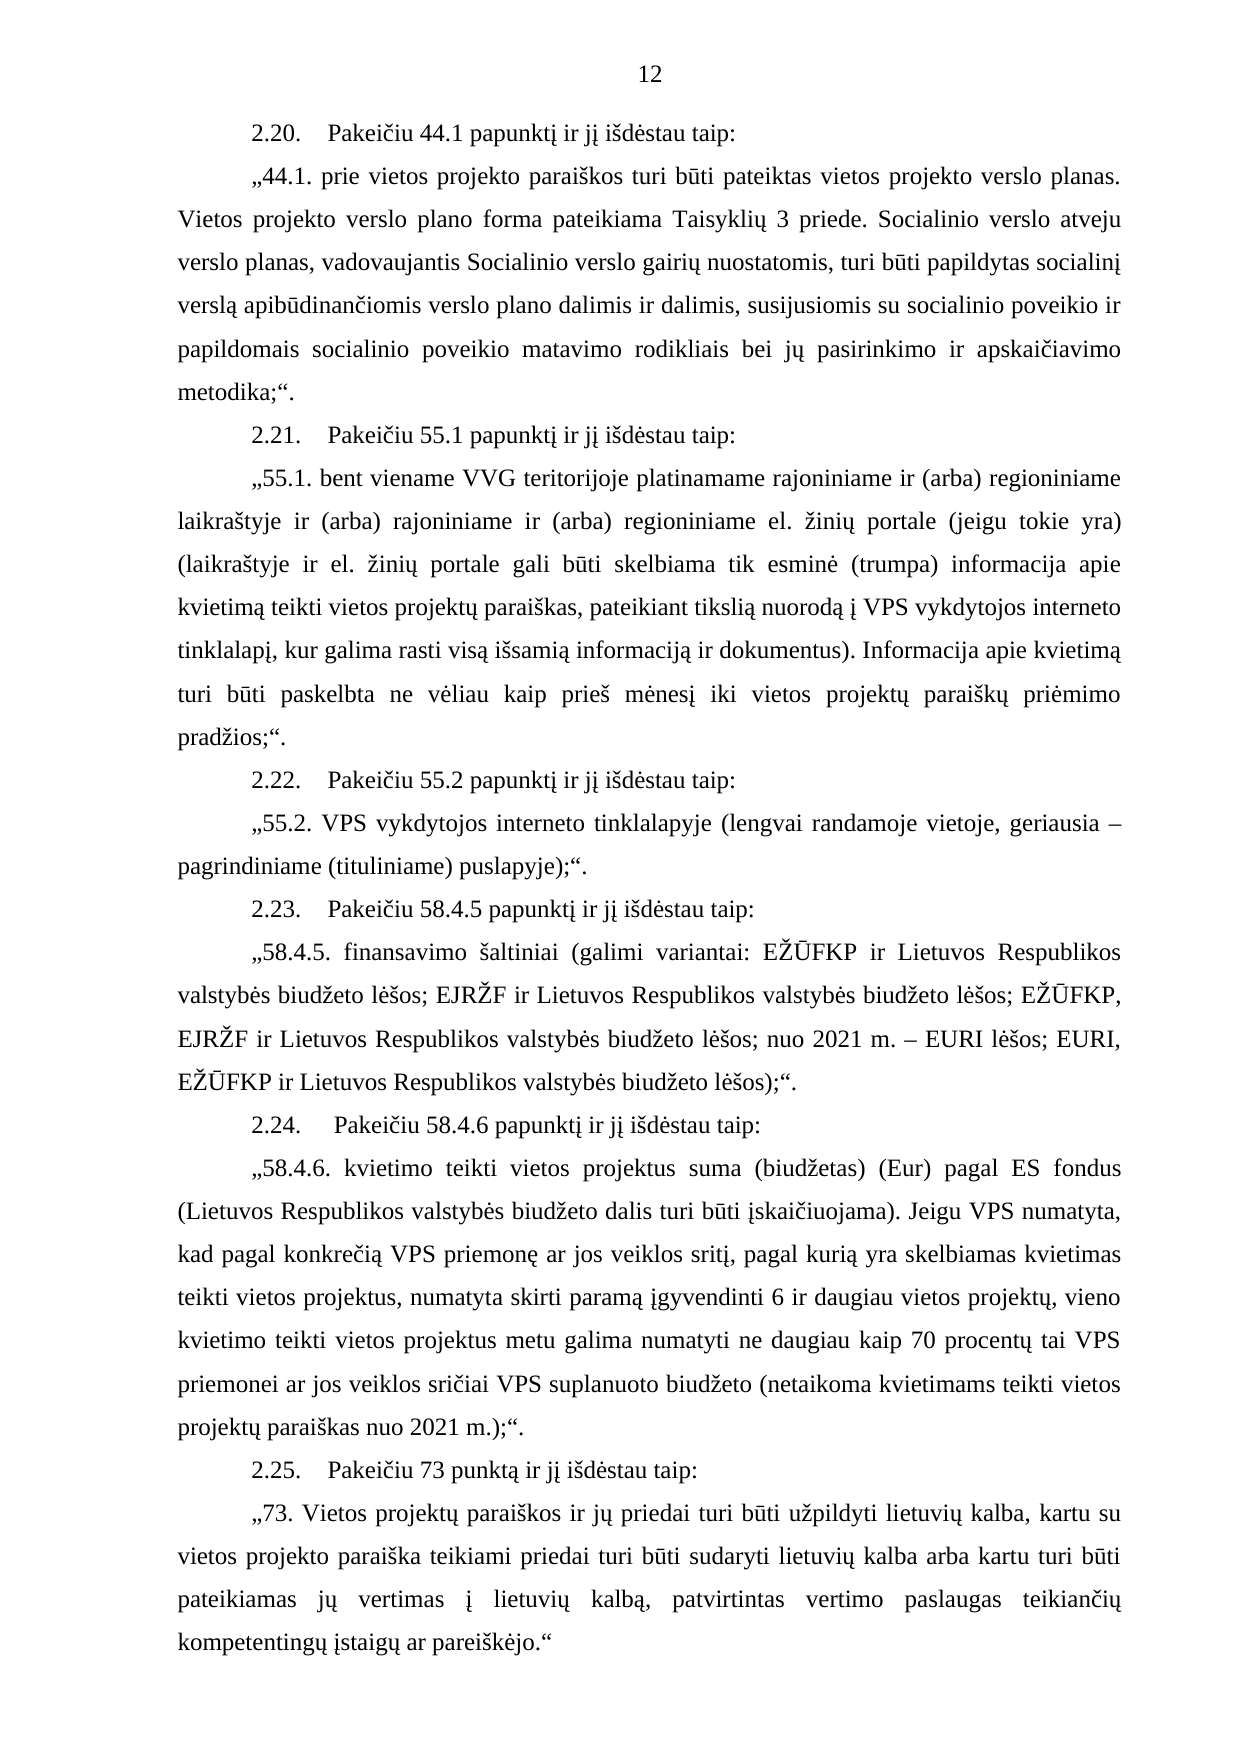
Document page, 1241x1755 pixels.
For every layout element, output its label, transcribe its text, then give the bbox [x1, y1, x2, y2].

text „44.1. prie vietos projekto paraiškos turi būti pateiktas vietos projekto verslo planas. Vietos projekto verslo plano forma pateikiama Taisyklių 3 priede. Socialinio verslo atveju verslo planas, vadovaujantis Socialinio verslo gairių nuostatomis, turi būti papildytas socialinį verslą apibūdinančiomis verslo plano dalimis ir dalimis, susijusiomis su socialinio poveikio ir papildomais socialinio poveikio matavimo rodikliais bei jų pasirinkimo ir apskaičiavimo metodika;“. [177, 161, 1122, 406]
text 2.21. Pakeičiu 55.1 papunktį ir jį išdėstau taip: [177, 420, 1122, 449]
text „73. Vietos projektų paraiškos ir jų priedai turi būti užpildyti lietuvių kalba, kartu su vietos projekto paraiška teikiami priedai turi būti sudaryti lietuvių kalba arba kartu turi būti pateikiamas jų vertimas į lietuvių kalbą, patvirtintas vertimo paslaugas teikiančių kompetentingų įstaigų ar pareiškėjo.“ [177, 1498, 1122, 1656]
text „58.4.6. kvietimo teikti vietos projektus suma (biudžetas) (Eur) pagal ES fondus (Lietuvos Respublikos valstybės biudžeto dalis turi būti įskaičiuojama). Jeigu VPS numatyta, kad pagal konkrečią VPS priemonę ar jos veiklos sritį, pagal kurią yra skelbiamas kvietimas teikti vietos projektus, numatyta skirti paramą įgyvendinti 6 ir daugiau vietos projektų, vieno kvietimo teikti vietos projektus metu galima numatyti ne daugiau kaip 70 procentų tai VPS priemonei ar jos veiklos sričiai VPS suplanuoto biudžeto (netaikoma kvietimams teikti vietos projektų paraiškas nuo 2021 m.);“. [177, 1153, 1122, 1441]
text 2.24. Pakeičiu 58.4.6 papunktį ir jį išdėstau taip: [177, 1110, 1122, 1139]
text 2.25. Pakeičiu 73 punktą ir jį išdėstau taip: [177, 1455, 1122, 1484]
text „55.1. bent viename VVG teritorijoje platinamame rajoniniame ir (arba) regioniniame laikraštyje ir (arba) rajoniniame ir (arba) regioniniame el. žinių portale (jeigu tokie yra) (laikraštyje ir el. žinių portale gali būti skelbiama tik esminė (trumpa) informacija apie kvietimą teikti vietos projektų paraiškas, pateikiant tikslią nuorodą į VPS vykdytojos interneto tinklalapį, kur galima rasti visą išsamią informaciją ir dokumentus). Informacija apie kvietimą turi būti paskelbta ne vėliau kaip prieš mėnesį iki vietos projektų paraiškų priėmimo pradžios;“. [177, 463, 1122, 751]
text „58.4.5. finansavimo šaltiniai (galimi variantai: EŽŪFKP ir Lietuvos Respublikos valstybės biudžeto lėšos; EJRŽF ir Lietuvos Respublikos valstybės biudžeto lėšos; EŽŪFKP, EJRŽF ir Lietuvos Respublikos valstybės biudžeto lėšos; nuo 2021 m. – EURI lėšos; EURI, EŽŪFKP ir Lietuvos Respublikos valstybės biudžeto lėšos);“. [177, 937, 1122, 1096]
text 2.23. Pakeičiu 58.4.5 papunktį ir jį išdėstau taip: [177, 894, 1122, 923]
text „55.2. VPS vykdytojos interneto tinklalapyje (lengvai randamoje vietoje, geriausia – pagrindiniame (tituliniame) puslapyje);“. [177, 808, 1122, 880]
text 2.20. Pakeičiu 44.1 papunktį ir jį išdėstau taip: [177, 118, 1122, 147]
text 2.22. Pakeičiu 55.2 papunktį ir jį išdėstau taip: [177, 765, 1122, 794]
